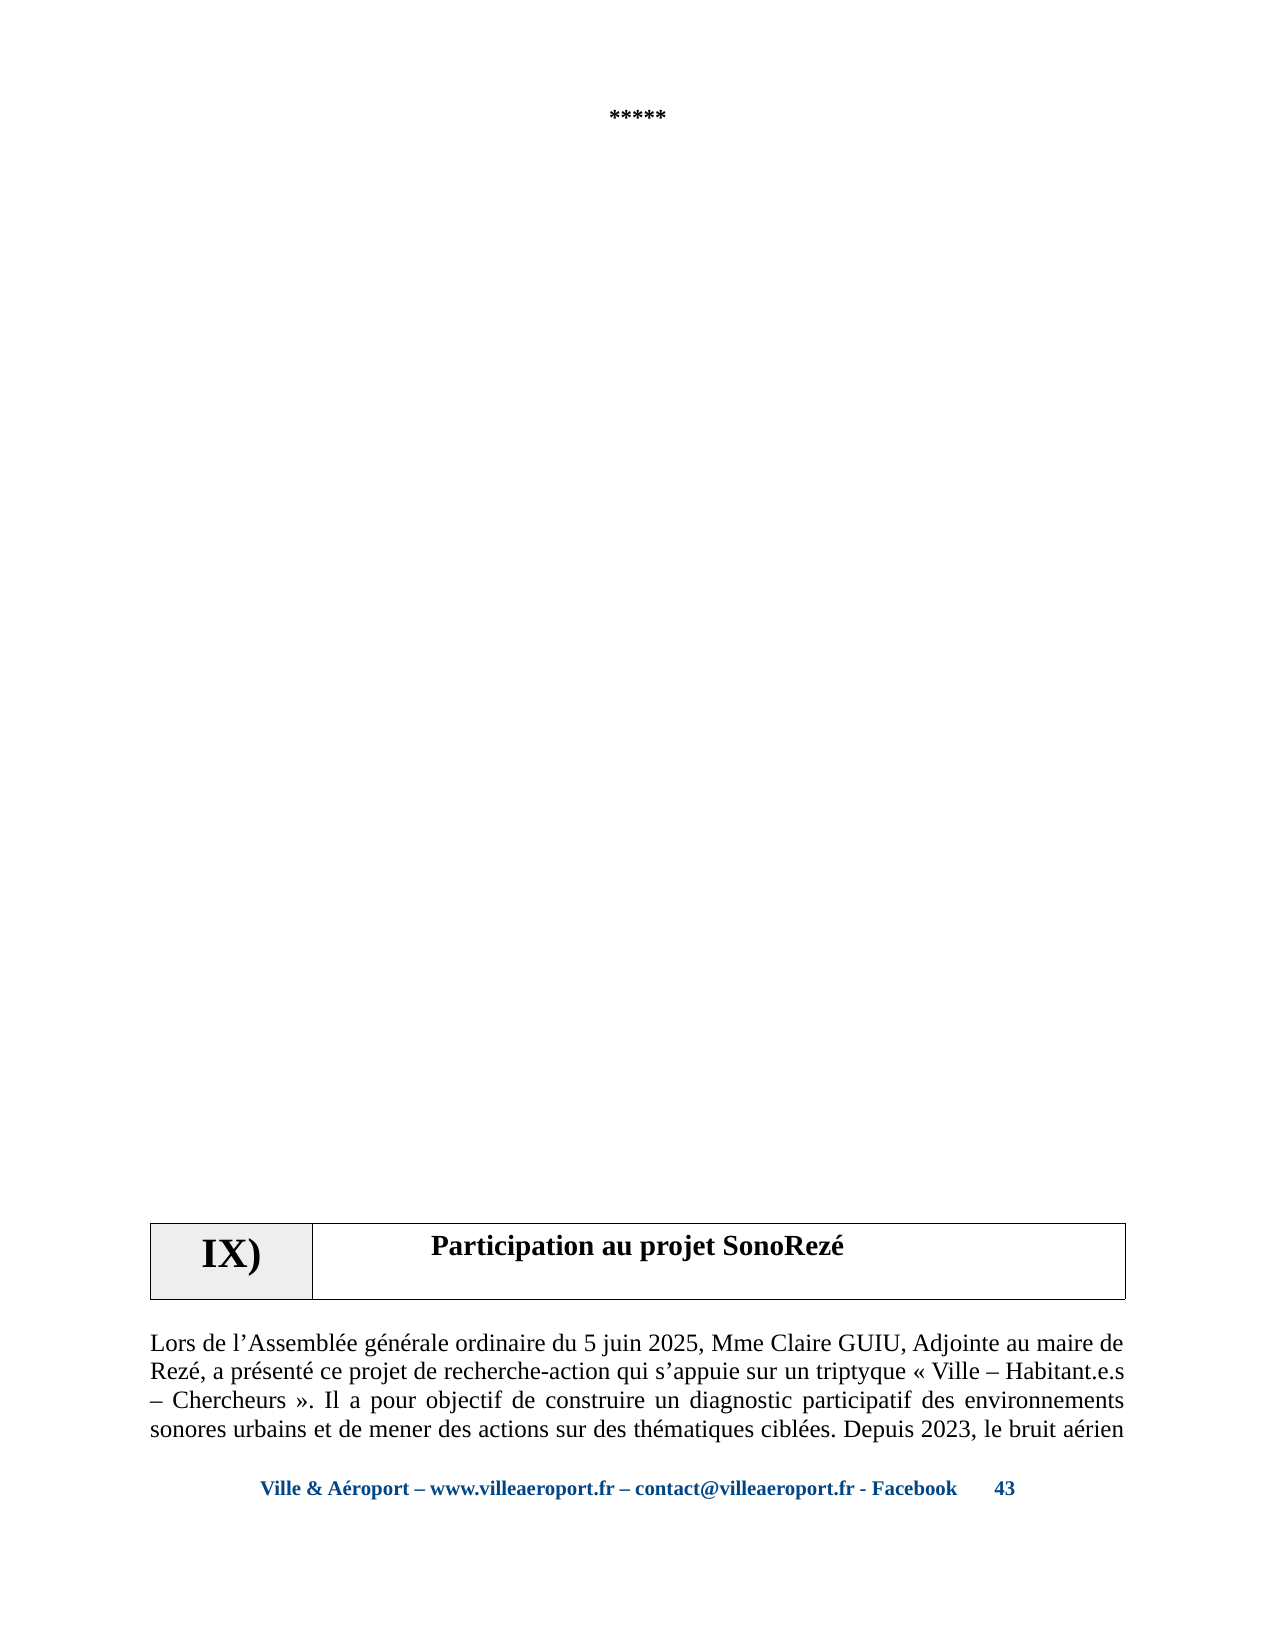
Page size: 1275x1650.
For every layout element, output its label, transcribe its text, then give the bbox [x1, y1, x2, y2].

table_header IX) [151, 1224, 312, 1299]
text Lors de l’Assemblée générale ordinaire du 5 juin 2025, Mme Claire GUIU, Adjointe au maire de Rezé, a présenté ce projet de recherche-action qui s’appuie sur un triptyque « Ville – Habitant.e.s – Chercheurs ». Il a pour objectif de construire un diagnostic participatif des environnements sonores urbains et de mener des actions sur des thématiques ciblées. Depuis 2023, le bruit aérien [150, 1328, 1125, 1443]
text ***** [150, 104, 1125, 130]
table_header Participation au projet SonoRezé [313, 1224, 1125, 1299]
